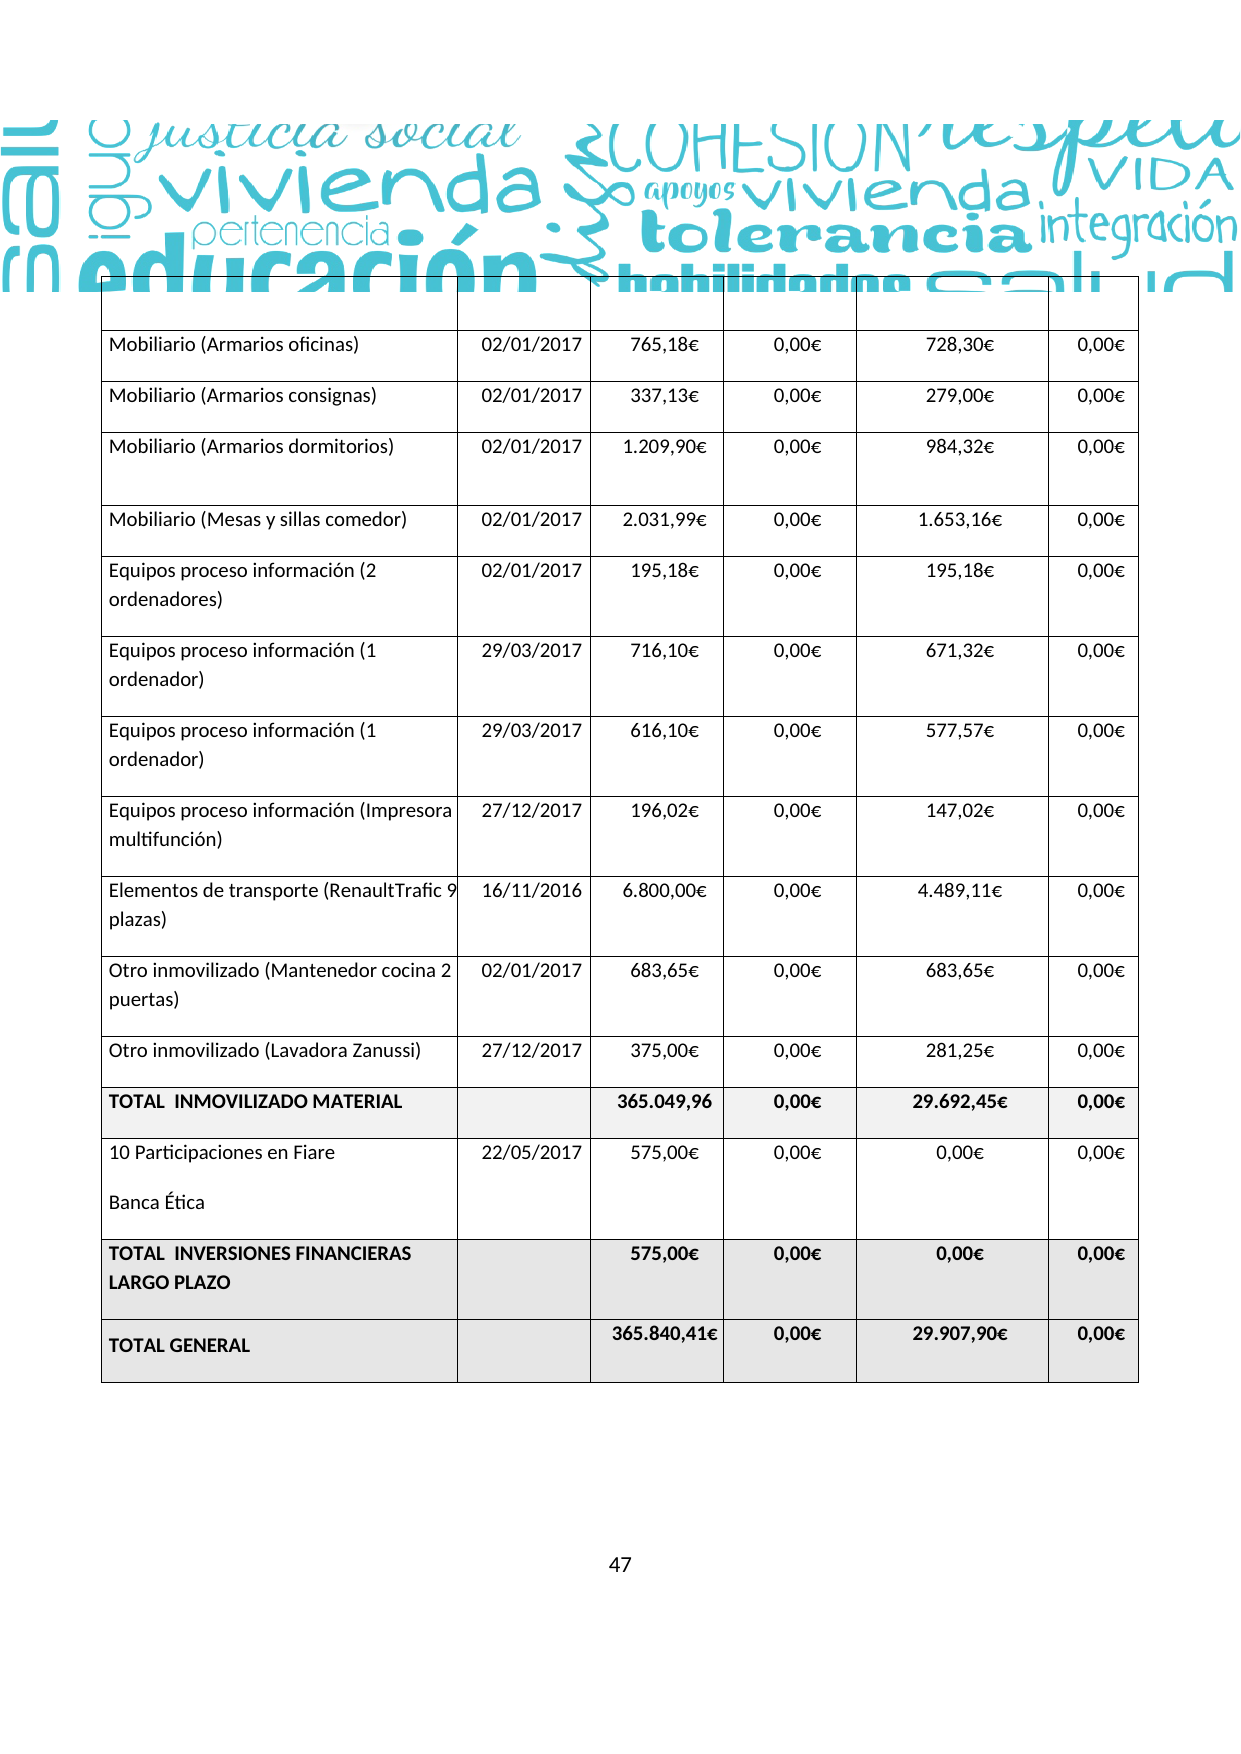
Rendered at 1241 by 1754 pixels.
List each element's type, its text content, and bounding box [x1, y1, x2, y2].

table_cell 0,00€ [857, 1139, 1048, 1239]
table_cell 0,00€ [724, 1240, 856, 1319]
table_cell 0,00€ [724, 957, 856, 1036]
table_cell 147,02€ [857, 797, 1048, 876]
table_cell 337,13€ [591, 382, 723, 432]
table_cell 0,00€ [1049, 717, 1138, 796]
table_cell Mobiliario (Armarios dormitorios) [102, 433, 457, 505]
table_cell Mobiliario (Mesas y sillas comedor) [102, 506, 457, 556]
table_cell 0,00€ [1049, 1088, 1138, 1138]
table_cell Mobiliario (Armarios consignas) [102, 382, 457, 432]
table_cell TOTAL INVERSIONES FINANCIERAS LARGO PLAZO [102, 1240, 457, 1319]
table_cell 575,00€ [591, 1139, 723, 1239]
table_cell 27/12/2017 [458, 797, 590, 876]
table_cell 02/01/2017 [458, 331, 590, 381]
table_cell 1.653,16€ [857, 506, 1048, 556]
table_cell 0,00€ [1049, 382, 1138, 432]
table_cell 0,00€ [857, 1240, 1048, 1319]
table_cell 0,00€ [724, 1139, 856, 1239]
table_cell 0,00€ [1049, 1139, 1138, 1239]
table_cell 29/03/2017 [458, 637, 590, 716]
table_cell 0,00€ [1049, 957, 1138, 1036]
table_cell [724, 292, 856, 330]
table_cell 195,18€ [857, 557, 1048, 636]
table_cell 0,00€ [724, 382, 856, 432]
table_cell 0,00€ [1049, 557, 1138, 636]
table_cell Otro inmovilizado (Mantenedor cocina 2 puertas) [102, 957, 457, 1036]
table_cell 27/12/2017 [458, 1037, 590, 1087]
table_cell 0,00€ [1049, 331, 1138, 381]
table_cell 728,30€ [857, 331, 1048, 381]
table_cell 671,32€ [857, 637, 1048, 716]
table_cell 02/01/2017 [458, 382, 590, 432]
table_cell 375,00€ [591, 1037, 723, 1087]
table_cell 279,00€ [857, 382, 1048, 432]
table_cell 1.209,90€ [591, 433, 723, 505]
table_cell 0,00€ [724, 637, 856, 716]
table_cell 577,57€ [857, 717, 1048, 796]
table_cell 10 Participaciones en Fiare Banca Ética [102, 1139, 457, 1239]
table_cell 984,32€ [857, 433, 1048, 505]
table_cell 0,00€ [1049, 797, 1138, 876]
table_cell TOTAL GENERAL [102, 1320, 457, 1382]
table_cell 02/01/2017 [458, 506, 590, 556]
table_cell [458, 292, 590, 330]
table_cell 0,00€ [1049, 1240, 1138, 1319]
table_cell 4.489,11€ [857, 877, 1048, 956]
table_cell 02/01/2017 [458, 957, 590, 1036]
table_cell 0,00€ [1049, 1037, 1138, 1087]
table_cell 0,00€ [724, 717, 856, 796]
table_cell 0,00€ [724, 877, 856, 956]
table_cell 22/05/2017 [458, 1139, 590, 1239]
table_cell [857, 292, 1048, 330]
table_cell [458, 1240, 590, 1319]
table_cell [458, 1088, 590, 1138]
table_cell 29.907,90€ [857, 1320, 1048, 1382]
table_cell 0,00€ [724, 1088, 856, 1138]
table_cell 0,00€ [724, 433, 856, 505]
table_cell 365.840,41€ [591, 1320, 723, 1382]
table_cell 281,25€ [857, 1037, 1048, 1087]
table_cell TOTAL INMOVILIZADO MATERIAL [102, 1088, 457, 1138]
table_cell 0,00€ [724, 557, 856, 636]
table_cell 0,00€ [724, 1320, 856, 1382]
table_cell 616,10€ [591, 717, 723, 796]
table_cell 0,00€ [1049, 433, 1138, 505]
table_cell [1049, 292, 1138, 330]
table_cell Equipos proceso información (1 ordenador) [102, 637, 457, 716]
table_cell 0,00€ [1049, 637, 1138, 716]
table_cell 0,00€ [724, 1037, 856, 1087]
table_cell 195,18€ [591, 557, 723, 636]
table_cell Elementos de transporte (RenaultTrafic 9 plazas) [102, 877, 457, 956]
table_cell 02/01/2017 [458, 557, 590, 636]
table_cell 683,65€ [857, 957, 1048, 1036]
table_cell [102, 292, 457, 330]
table_cell 29/03/2017 [458, 717, 590, 796]
table_cell 196,02€ [591, 797, 723, 876]
table_cell Equipos proceso información (1 ordenador) [102, 717, 457, 796]
table_cell 0,00€ [724, 797, 856, 876]
table_cell [458, 1320, 590, 1382]
table_cell 765,18€ [591, 331, 723, 381]
table_cell 0,00€ [724, 506, 856, 556]
table_cell 683,65€ [591, 957, 723, 1036]
table_cell 716,10€ [591, 637, 723, 716]
table_cell 02/01/2017 [458, 433, 590, 505]
table_cell 0,00€ [1049, 1320, 1138, 1382]
table_cell [591, 292, 723, 330]
table_cell 0,00€ [1049, 506, 1138, 556]
table_cell Equipos proceso información (2 ordenadores) [102, 557, 457, 636]
table_cell 2.031,99€ [591, 506, 723, 556]
table_cell 575,00€ [591, 1240, 723, 1319]
table_cell 365.049,96 [591, 1088, 723, 1138]
table_cell Otro inmovilizado (Lavadora Zanussi) [102, 1037, 457, 1087]
table_cell 6.800,00€ [591, 877, 723, 956]
table_cell 16/11/2016 [458, 877, 590, 956]
table_cell 29.692,45€ [857, 1088, 1048, 1138]
table_cell Mobiliario (Armarios oficinas) [102, 331, 457, 381]
table_cell 0,00€ [724, 331, 856, 381]
table_cell 0,00€ [1049, 877, 1138, 956]
table_cell Equipos proceso información (Impresora multifunción) [102, 797, 457, 876]
